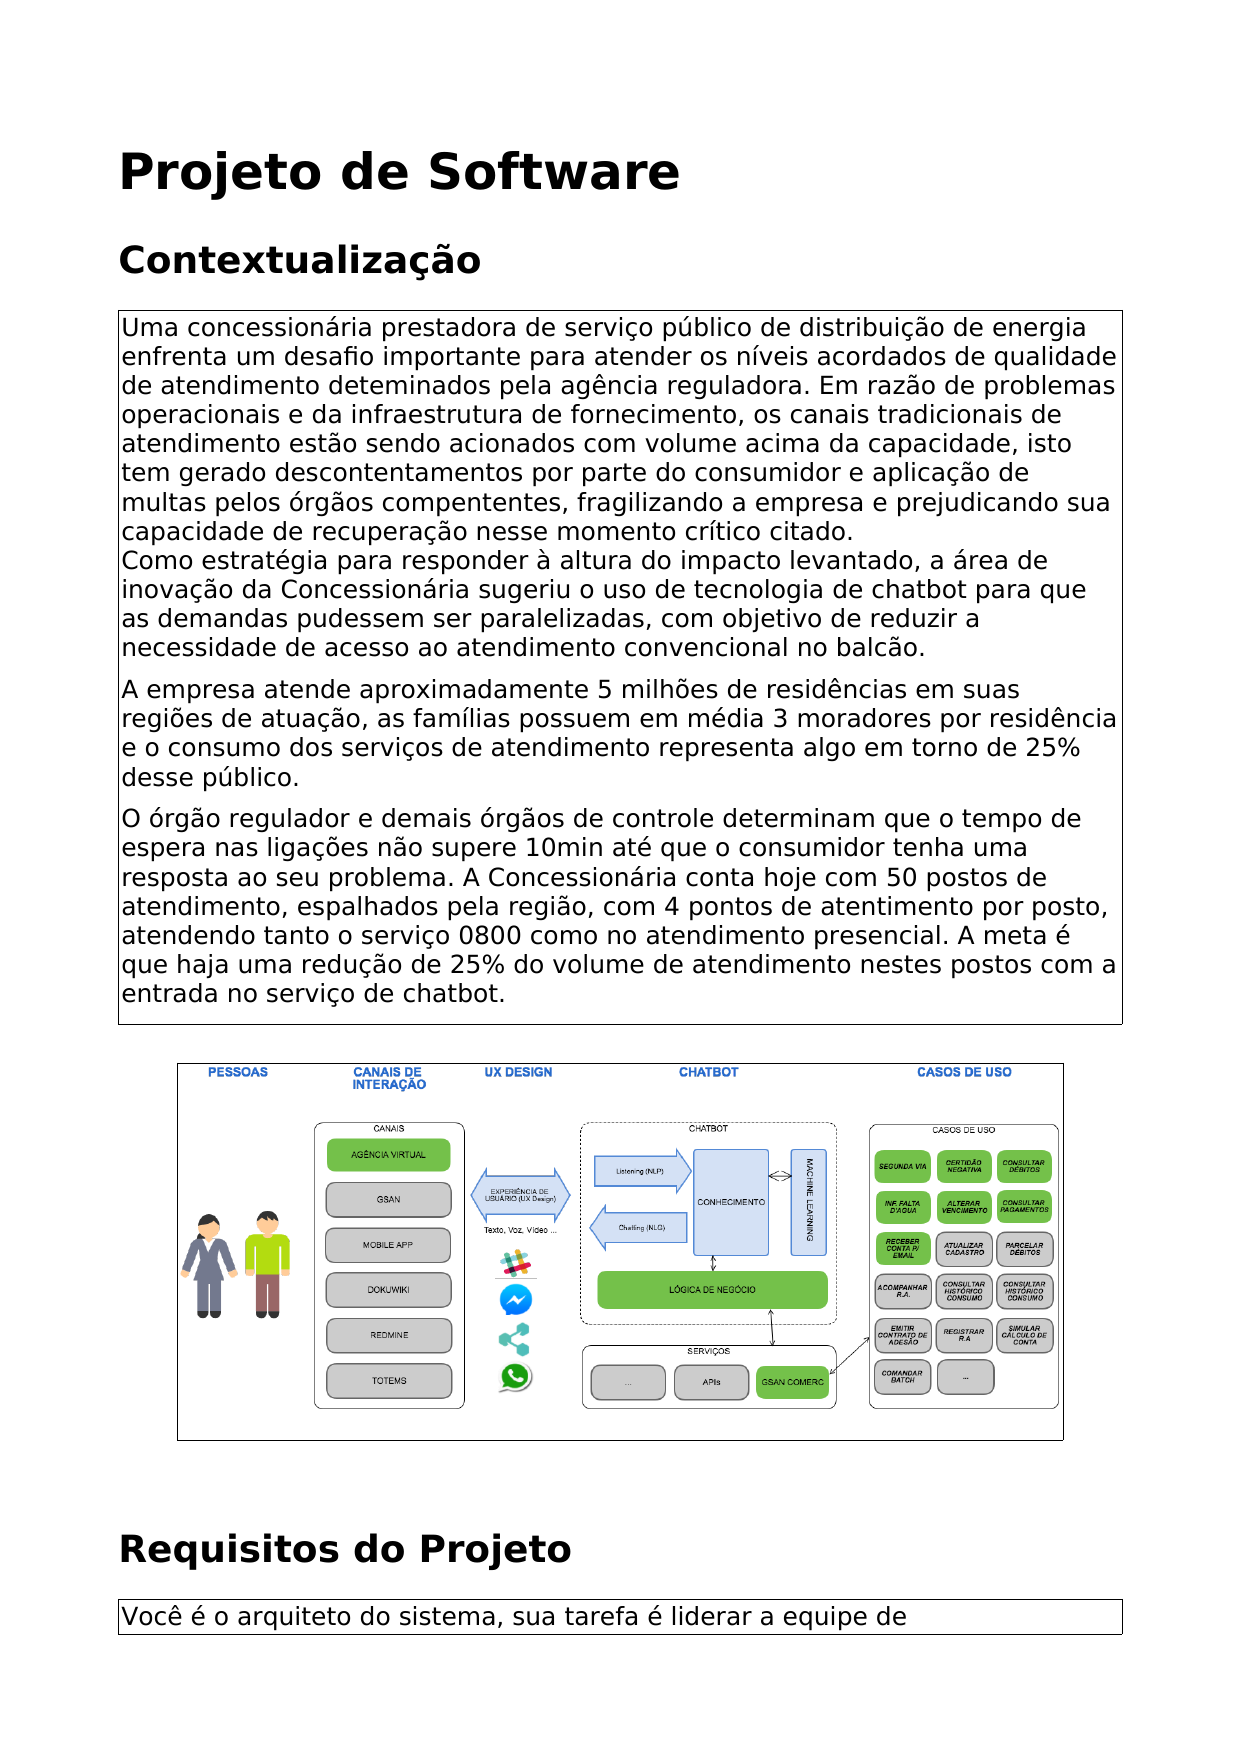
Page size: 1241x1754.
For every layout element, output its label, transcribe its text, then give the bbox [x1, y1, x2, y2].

picture [180, 1065, 1060, 1409]
subtitle Contextualização [118, 239, 1122, 282]
table_header Você é o arquiteto do sistema, sua tarefa é liderar a equipe de [119, 1600, 1122, 1634]
subtitle Requisitos do Projeto [118, 1528, 1122, 1571]
subtitle Projeto de Software [118, 143, 1122, 201]
table_header Uma concessionária prestadora de serviço público de distribuição de energia enfrenta um desafio importante para atender os níveis acordados de qualidade de atendimento deteminados pela agência reguladora. Em razão de problemas operacionais e da infraestrutura de fornecimento, os canais tradicionais de atendimento estão sendo acionados com volume acima da capacidade, isto tem gerado descontentamentos por parte do consumidor e aplicação de multas pelos órgãos compententes, fragilizando a empresa e prejudicando sua capacidade de recuperação nesse momento crítico citado. Como estratégia para responder à altura do impacto levantado, a área de inovação da Concessionária sugeriu o uso de tecnologia de chatbot para que as demandas pudessem ser paralelizadas, com objetivo de reduzir a necessidade de acesso ao atendimento convencional no balcão. A empresa atende aproximadamente 5 milhões de residências em suas regiões de atuação, as famílias possuem em média 3 moradores por residência e o consumo dos serviços de atendimento representa algo em torno de 25% desse público. O órgão regulador e demais órgãos de controle determinam que o tempo de espera nas ligações não supere 10min até que o consumidor tenha uma resposta ao seu problema. A Concessionária conta hoje com 50 postos de atendimento, espalhados pela região, com 4 pontos de atentimento por posto, atendendo tanto o serviço 0800 como no atendimento presencial. A meta é que haja uma redução de 25% do volume de atendimento nestes postos com a entrada no serviço de chatbot. [119, 311, 1122, 1024]
table_header [178, 1064, 1063, 1440]
